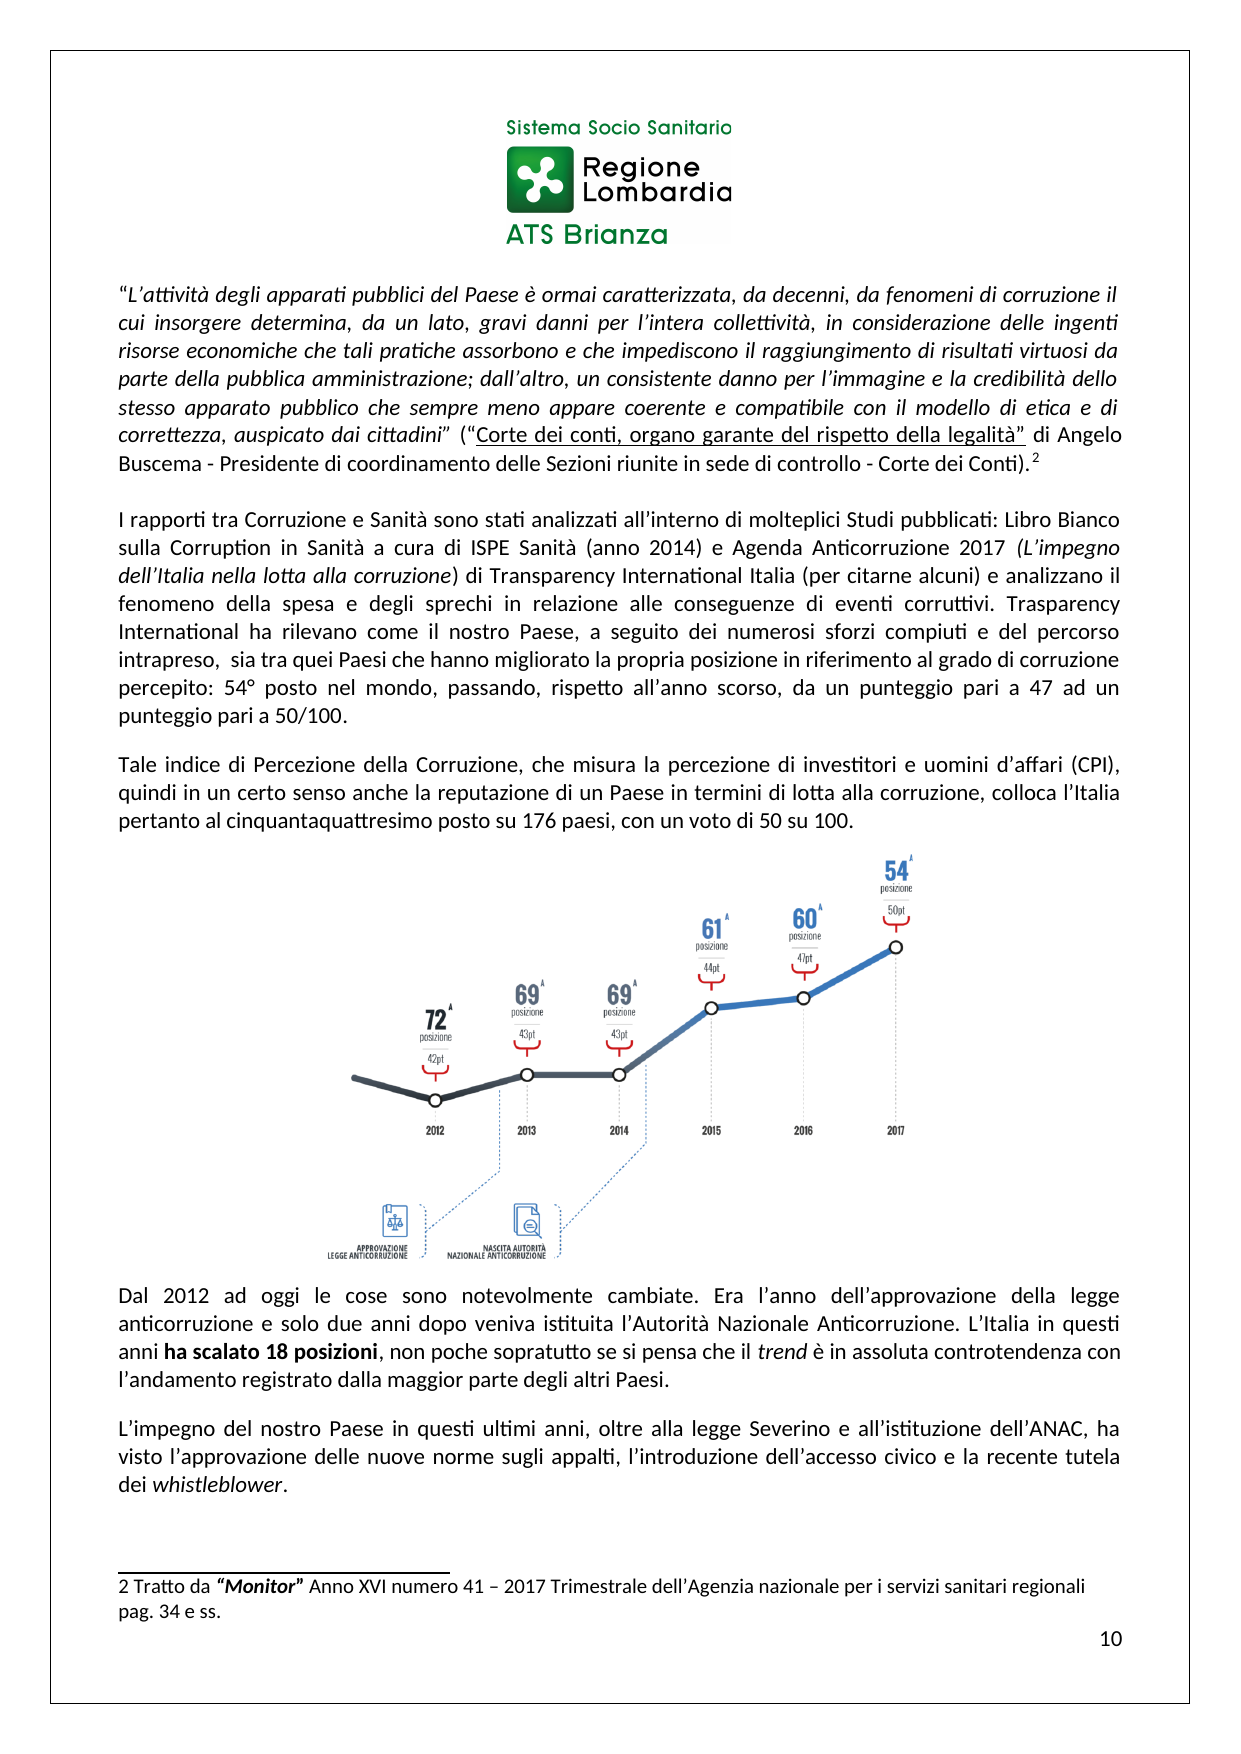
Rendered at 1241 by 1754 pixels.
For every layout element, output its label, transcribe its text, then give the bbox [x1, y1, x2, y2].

text Tale indice di Percezione della Corruzione, che misura la percezione di investitori e uomini d’affari (CPI), quindi in un certo senso anche la reputazione di un Paese in termini di lotta alla corruzione, colloca l’Italia pertanto al cinquantaquattresimo posto su 176 paesi, con un voto di 50 su 100. [118, 750, 1122, 834]
text “L’attività degli apparati pubblici del Paese è ormai caratterizzata, da decenni, da fenomeni di corruzione il cui insorgere determina, da un lato, gravi danni per l’intera collettività, in considerazione delle ingenti risorse economiche che tali pratiche assorbono e che impediscono il raggiungimento di risultati virtuosi da parte della pubblica amministrazione; dall’altro, un consistente danno per l’immagine e la credibilità dello stesso apparato pubblico che sempre meno appare coerente e compatibile con il modello di etica e di correttezza, auspicato dai cittadini” (“Corte dei conti, organo garante del rispetto della legalità” di Angelo Buscema - Presidente di coordinamento delle Sezioni riunite in sede di controllo - Corte dei Conti). [118, 281, 1122, 477]
text Tratto da “Monitor” Anno XVI numero 41 – 2017 Trimestrale dell’Agenzia nazionale per i servizi sanitari regionali pag. 34 e ss. [118, 1573, 1122, 1624]
text I rapporti tra Corruzione e Sanità sono stati analizzati all’interno di molteplici Studi pubblicati: Libro Bianco sulla Corruption in Sanità a cura di ISPE Sanità (anno 2014) e Agenda Anticorruzione 2017 (L’impegno dell’Italia nella lotta alla corruzione) di Transparency International Italia (per citarne alcuni) e analizzano il fenomeno della spesa e degli sprechi in relazione alle conseguenze di eventi corruttivi. Trasparency International ha rilevano come il nostro Paese, a seguito dei numerosi sforzi compiuti e del percorso intrapreso, sia tra quei Paesi che hanno migliorato la propria posizione in riferimento al grado di corruzione percepito: 54° posto nel mondo, passando, rispetto all’anno scorso, da un punteggio pari a 47 ad un punteggio pari a 50/100. [118, 505, 1122, 729]
text Dal 2012 ad oggi le cose sono notevolmente cambiate. Era l’anno dell’approvazione della legge anticorruzione e solo due anni dopo veniva istituita l’Autorità Nazionale Anticorruzione. L’Italia in questi anni ha scalato 18 posizioni, non poche sopratutto se si pensa che il trend è in assoluta controtendenza con l’andamento registrato dalla maggior parte degli altri Paesi. [118, 1281, 1122, 1393]
text L’impegno del nostro Paese in questi ultimi anni, oltre alla legge Severino e all’istituzione dell’ANAC, ha visto l’approvazione delle nuove norme sugli appalti, l’introduzione dell’accesso civico e la recente tutela dei whistleblower. [118, 1414, 1122, 1498]
